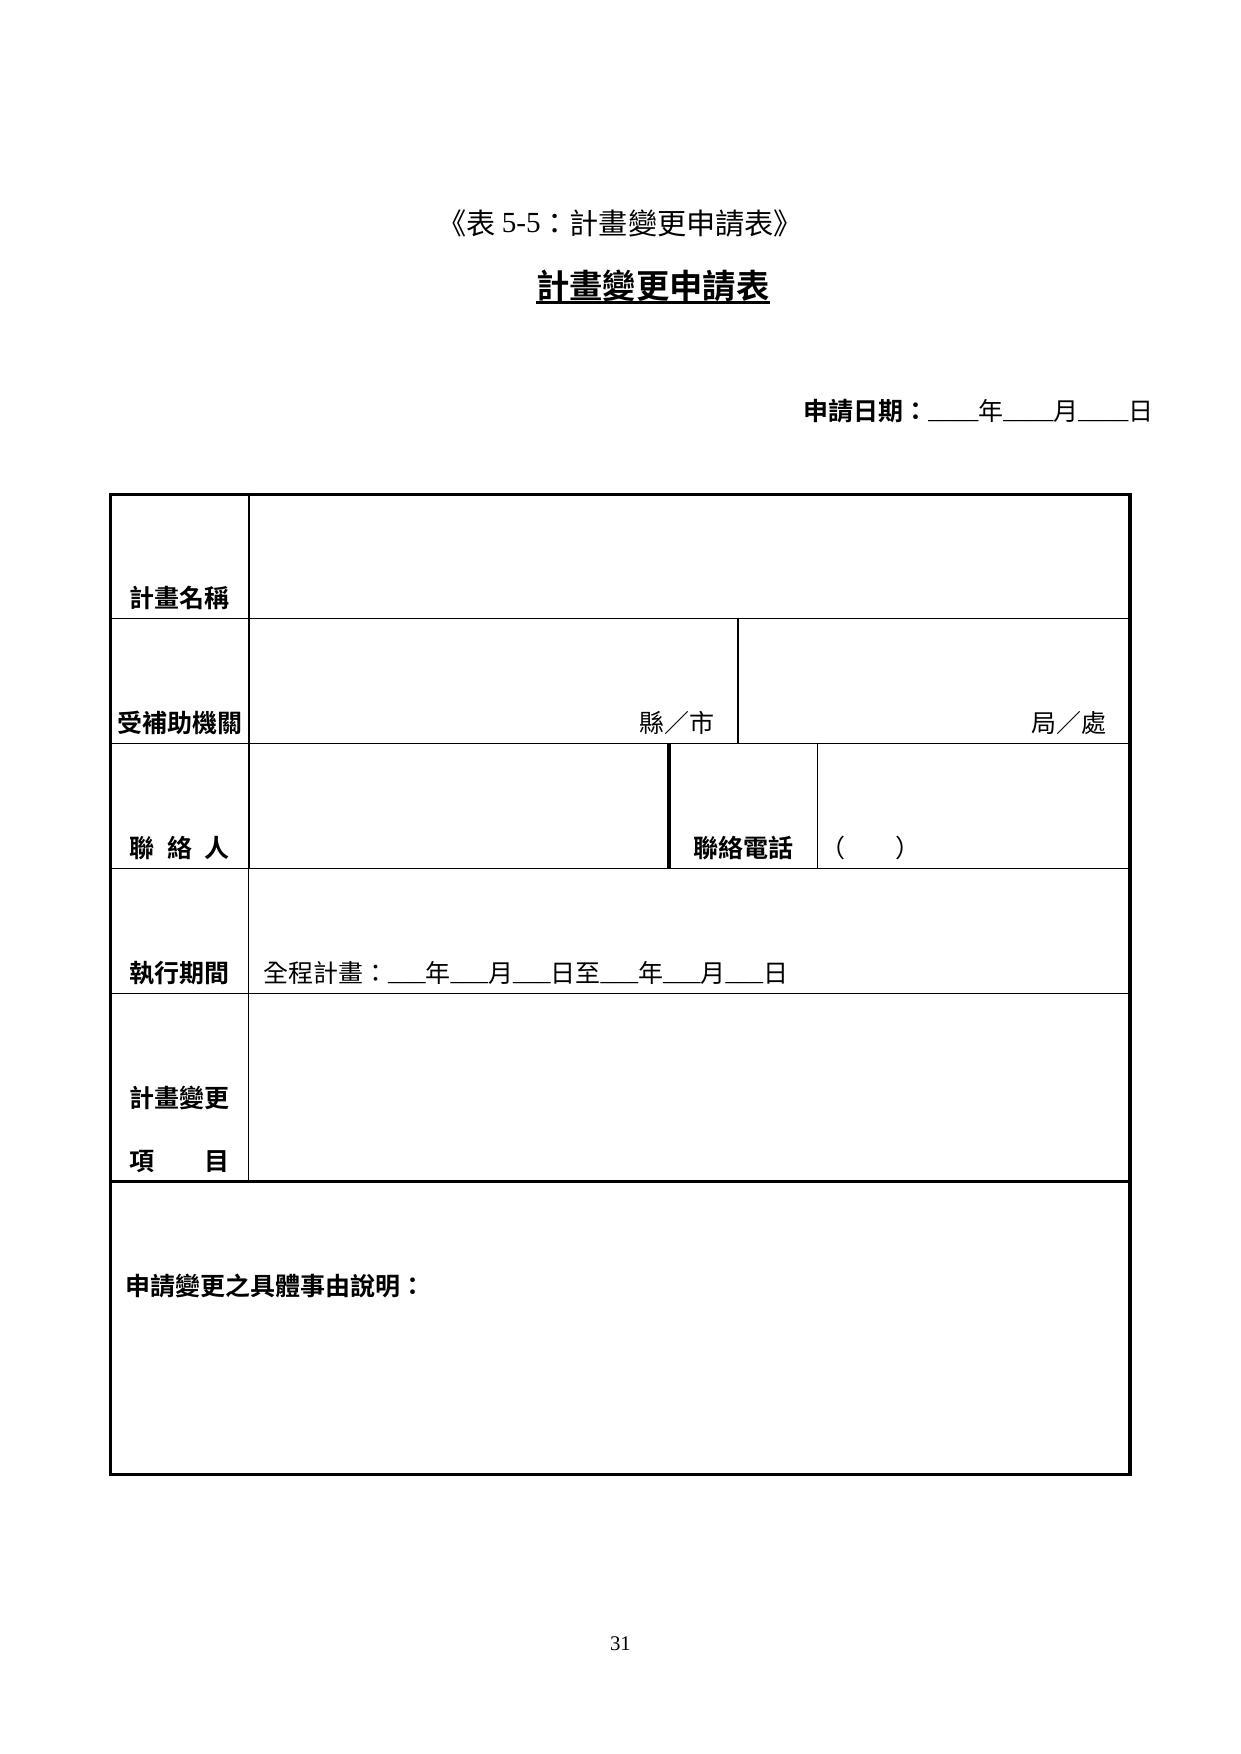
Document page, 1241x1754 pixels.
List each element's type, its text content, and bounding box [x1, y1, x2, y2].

table_cell （ ） [818, 744, 1128, 868]
table_cell 申請變更之具體事由說明： [112, 1183, 1128, 1473]
table_cell 局／處 [739, 619, 1128, 743]
text 計畫變更申請表 [75, 243, 1230, 305]
table_cell 執行期間 [112, 869, 248, 993]
table_cell 全程計畫：___年___月___日至___年___月___日 [249, 869, 1128, 993]
table_cell 聯絡電話 [671, 744, 817, 868]
table_cell 計畫變更 項 目 [112, 994, 248, 1180]
table_cell [250, 744, 667, 868]
table_header 計畫名稱 [112, 496, 248, 618]
table_cell 聯 絡 人 [112, 744, 248, 868]
table_cell [249, 994, 1128, 1180]
table_cell 受補助機關 [112, 619, 248, 743]
text 申請日期：____年____月____日 [90, 368, 1153, 430]
text 《表5-5：計畫變更申請表》 [75, 180, 1165, 243]
table_cell 縣／市 [250, 619, 737, 743]
table_header [250, 496, 1128, 618]
